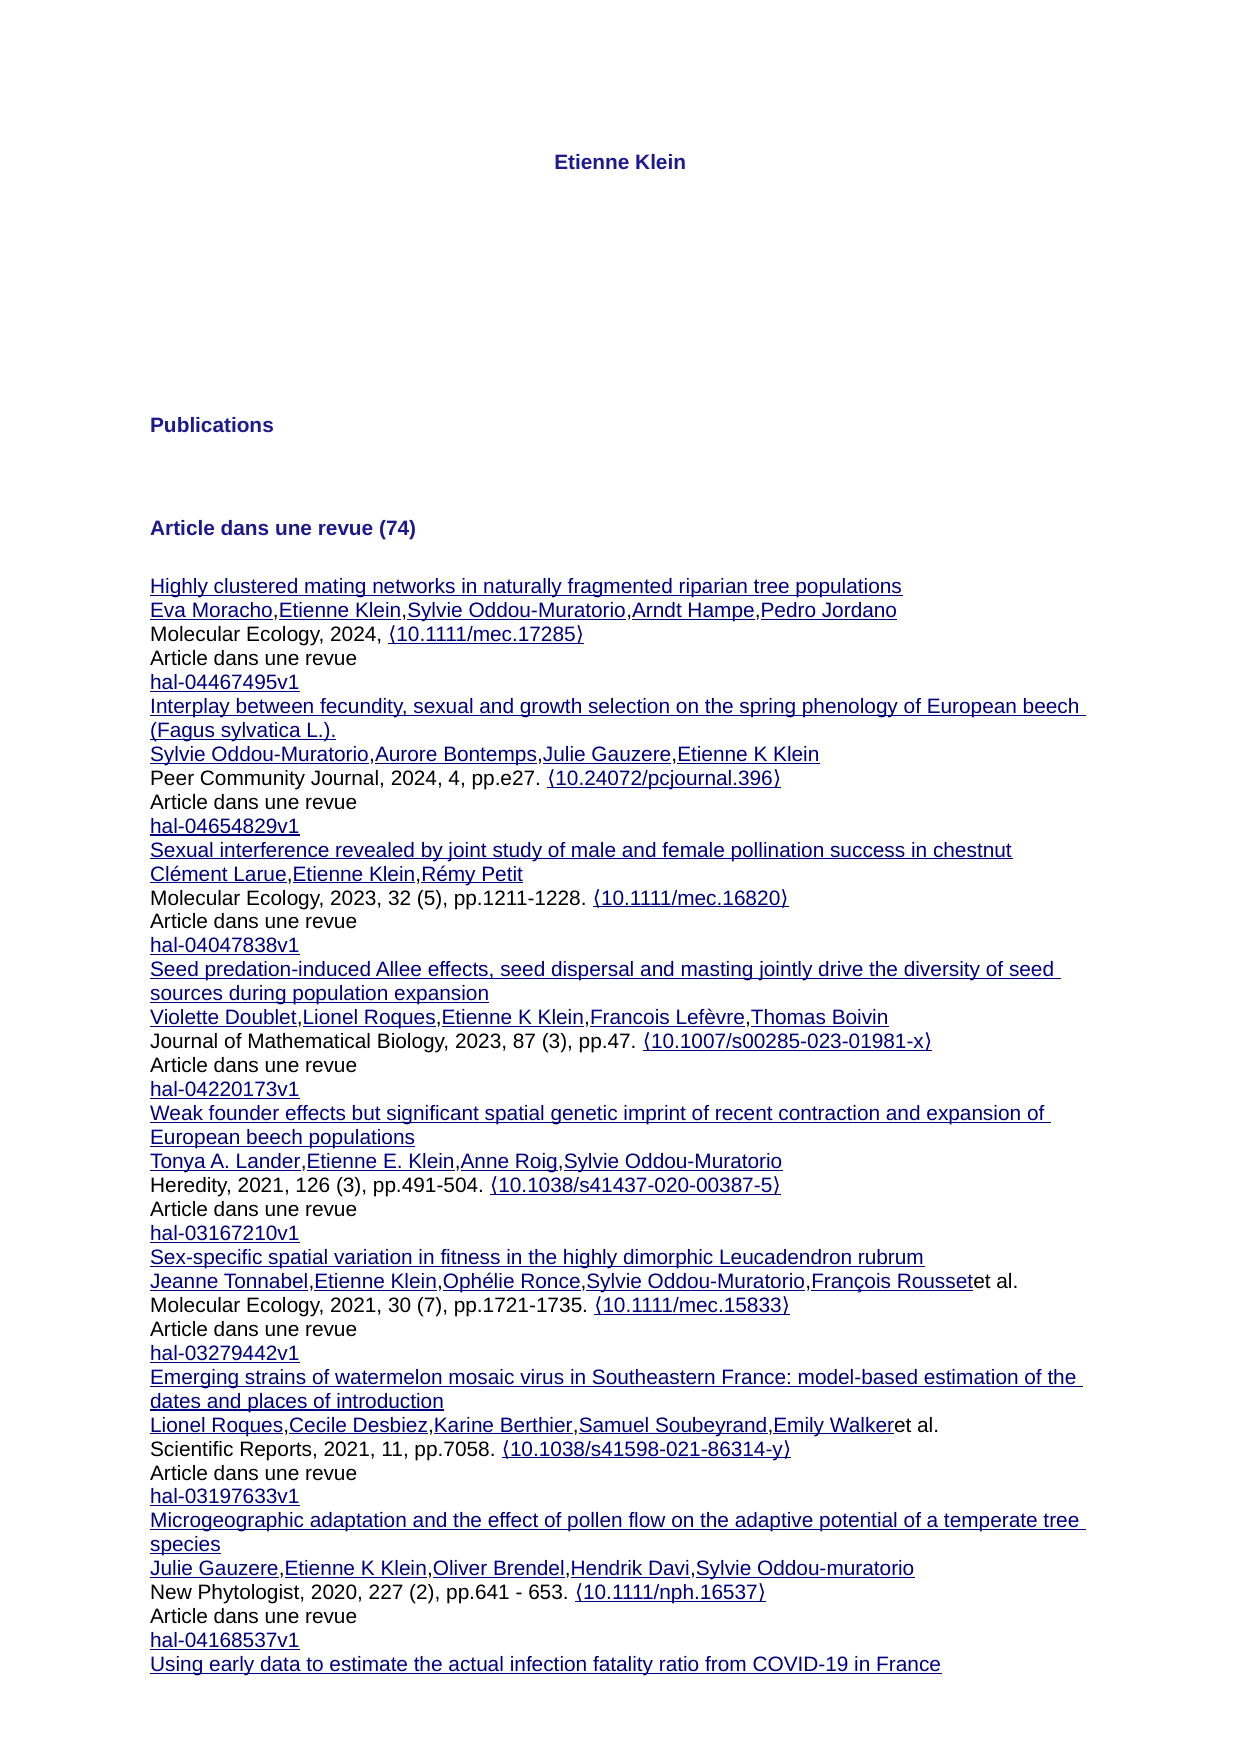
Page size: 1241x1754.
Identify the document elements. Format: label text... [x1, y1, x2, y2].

table_cell Sex‐specific spatial variation in fitness in the highly dimorphic Leucadendron rubrum Jeanne Tonnabel,Etienne Klein,Ophélie Ronce,Sylvie Oddou-Muratorio,François Roussetet al. Molecular Ecology, 2021, 30 (7), pp.1721-1735. ⟨10.1111/mec.15833⟩ Article dans une revue hal-03279442v1 [150, 1245, 1090, 1364]
subtitle Article dans une revue (74) [150, 516, 1090, 539]
subtitle Etienne Klein [150, 150, 1090, 174]
table_cell Sexual interference revealed by joint study of male and female pollination success in chestnut Clément Larue,Etienne Klein,Rémy Petit Molecular Ecology, 2023, 32 (5), pp.1211-1228. ⟨10.1111/mec.16820⟩ Article dans une revue hal-04047838v1 [150, 838, 1090, 957]
table_cell Seed predation-induced Allee effects, seed dispersal and masting jointly drive the diversity of seed sources during population expansion Violette Doublet,Lionel Roques,Etienne K Klein,Francois Lefèvre,Thomas Boivin Journal of Mathematical Biology, 2023, 87 (3), pp.47. ⟨10.1007/s00285-023-01981-x⟩ Article dans une revue hal-04220173v1 [150, 957, 1090, 1101]
table_cell Emerging strains of watermelon mosaic virus in Southeastern France: model-based estimation of the dates and places of introduction Lionel Roques,Cecile Desbiez,Karine Berthier,Samuel Soubeyrand,Emily Walkeret al. Scientific Reports, 2021, 11, pp.7058. ⟨10.1038/s41598-021-86314-y⟩ Article dans une revue hal-03197633v1 [150, 1365, 1090, 1508]
table_cell Weak founder effects but significant spatial genetic imprint of recent contraction and expansion of European beech populations Tonya A. Lander,Etienne E. Klein,Anne Roig,Sylvie Oddou-Muratorio Heredity, 2021, 126 (3), pp.491-504. ⟨10.1038/s41437-020-00387-5⟩ Article dans une revue hal-03167210v1 [150, 1101, 1090, 1245]
table_cell Microgeographic adaptation and the effect of pollen flow on the adaptive potential of a temperate tree species Julie Gauzere,Etienne K Klein,Oliver Brendel,Hendrik Davi,Sylvie Oddou‐muratorio New Phytologist, 2020, 227 (2), pp.641 - 653. ⟨10.1111/nph.16537⟩ Article dans une revue hal-04168537v1 [150, 1508, 1090, 1652]
table_cell Interplay between fecundity, sexual and growth selection on the spring phenology of European beech (Fagus sylvatica L.). Sylvie Oddou-Muratorio,Aurore Bontemps,Julie Gauzere,Etienne K Klein Peer Community Journal, 2024, 4, pp.e27. ⟨10.24072/pcjournal.396⟩ Article dans une revue hal-04654829v1 [150, 694, 1090, 837]
table_header Highly clustered mating networks in naturally fragmented riparian tree populations Eva Moracho,Etienne Klein,Sylvie Oddou-Muratorio,Arndt Hampe,Pedro Jordano Molecular Ecology, 2024, ⟨10.1111/mec.17285⟩ Article dans une revue hal-04467495v1 [150, 574, 1090, 694]
subtitle Publications [150, 412, 1090, 436]
table_cell Using early data to estimate the actual infection fatality ratio from COVID-19 in France [150, 1652, 1090, 1676]
